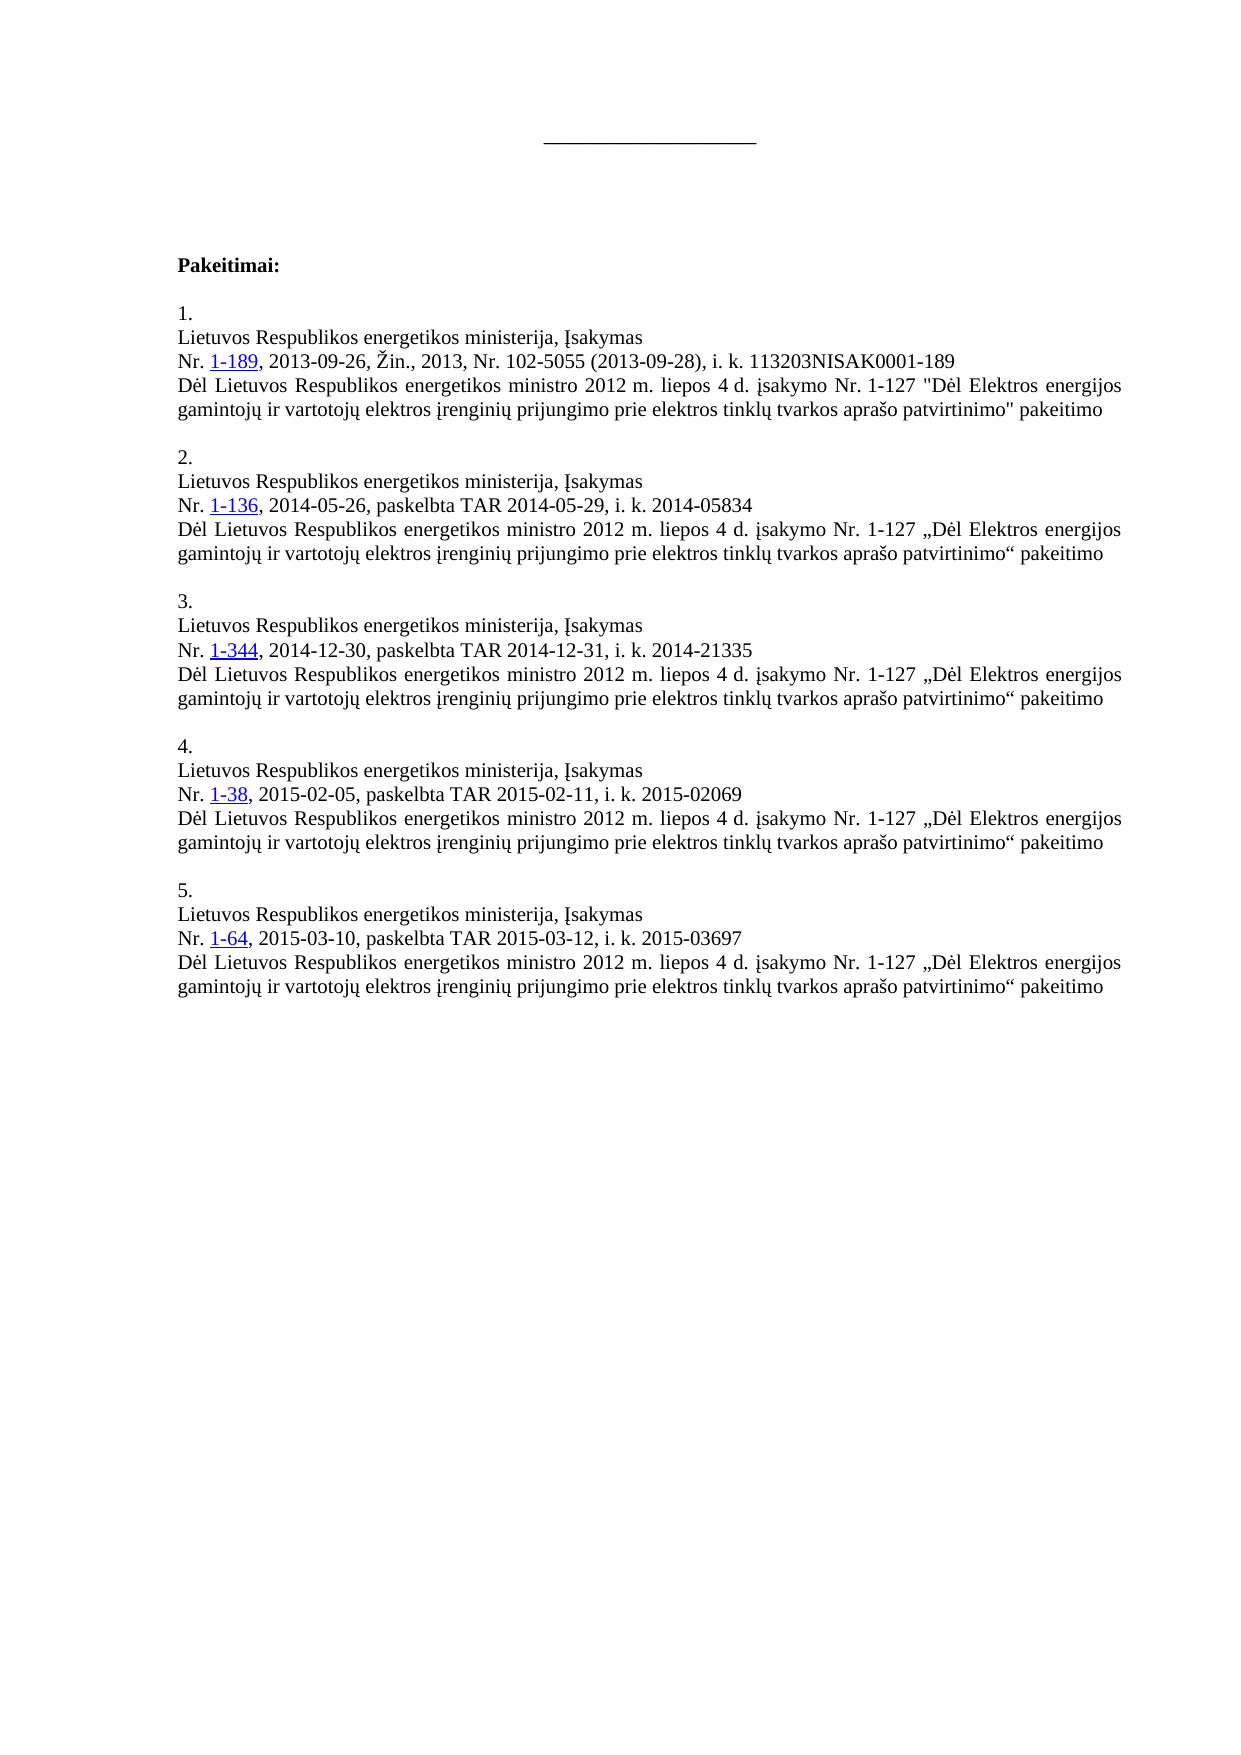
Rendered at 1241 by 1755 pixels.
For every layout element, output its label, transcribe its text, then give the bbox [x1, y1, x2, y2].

text 1. [177, 301, 1122, 325]
text Dėl Lietuvos Respublikos energetikos ministro 2012 m. liepos 4 d. įsakymo Nr. 1-127 "Dėl Elektros energijos gamintojų ir vartotojų elektros įrenginių prijungimo prie elektros tinklų tvarkos aprašo patvirtinimo" pakeitimo [177, 373, 1122, 421]
text Lietuvos Respublikos energetikos ministerija, Įsakymas [177, 469, 1122, 493]
text Pakeitimai: [177, 252, 1122, 277]
text _________________ [177, 118, 1122, 147]
text 5. [177, 878, 1122, 902]
text Nr. 1-344, 2014-12-30, paskelbta TAR 2014-12-31, i. k. 2014-21335 [177, 637, 1122, 662]
text Nr. 1-136, 2014-05-26, paskelbta TAR 2014-05-29, i. k. 2014-05834 [177, 493, 1122, 517]
text Nr. 1-64, 2015-03-10, paskelbta TAR 2015-03-12, i. k. 2015-03697 [177, 926, 1122, 950]
text Lietuvos Respublikos energetikos ministerija, Įsakymas [177, 902, 1122, 926]
text Lietuvos Respublikos energetikos ministerija, Įsakymas [177, 758, 1122, 782]
text 4. [177, 734, 1122, 758]
text Dėl Lietuvos Respublikos energetikos ministro 2012 m. liepos 4 d. įsakymo Nr. 1-127 „Dėl Elektros energijos gamintojų ir vartotojų elektros įrenginių prijungimo prie elektros tinklų tvarkos aprašo patvirtinimo“ pakeitimo [177, 950, 1122, 998]
text Lietuvos Respublikos energetikos ministerija, Įsakymas [177, 613, 1122, 637]
text Nr. 1-189, 2013-09-26, Žin., 2013, Nr. 102-5055 (2013-09-28), i. k. 113203NISAK0001-189 [177, 349, 1122, 373]
text Dėl Lietuvos Respublikos energetikos ministro 2012 m. liepos 4 d. įsakymo Nr. 1-127 „Dėl Elektros energijos gamintojų ir vartotojų elektros įrenginių prijungimo prie elektros tinklų tvarkos aprašo patvirtinimo“ pakeitimo [177, 517, 1122, 565]
text Nr. 1-38, 2015-02-05, paskelbta TAR 2015-02-11, i. k. 2015-02069 [177, 782, 1122, 806]
text 3. [177, 589, 1122, 613]
text 2. [177, 445, 1122, 469]
text Dėl Lietuvos Respublikos energetikos ministro 2012 m. liepos 4 d. įsakymo Nr. 1-127 „Dėl Elektros energijos gamintojų ir vartotojų elektros įrenginių prijungimo prie elektros tinklų tvarkos aprašo patvirtinimo“ pakeitimo [177, 806, 1122, 854]
text Lietuvos Respublikos energetikos ministerija, Įsakymas [177, 325, 1122, 349]
text Dėl Lietuvos Respublikos energetikos ministro 2012 m. liepos 4 d. įsakymo Nr. 1-127 „Dėl Elektros energijos gamintojų ir vartotojų elektros įrenginių prijungimo prie elektros tinklų tvarkos aprašo patvirtinimo“ pakeitimo [177, 662, 1122, 710]
